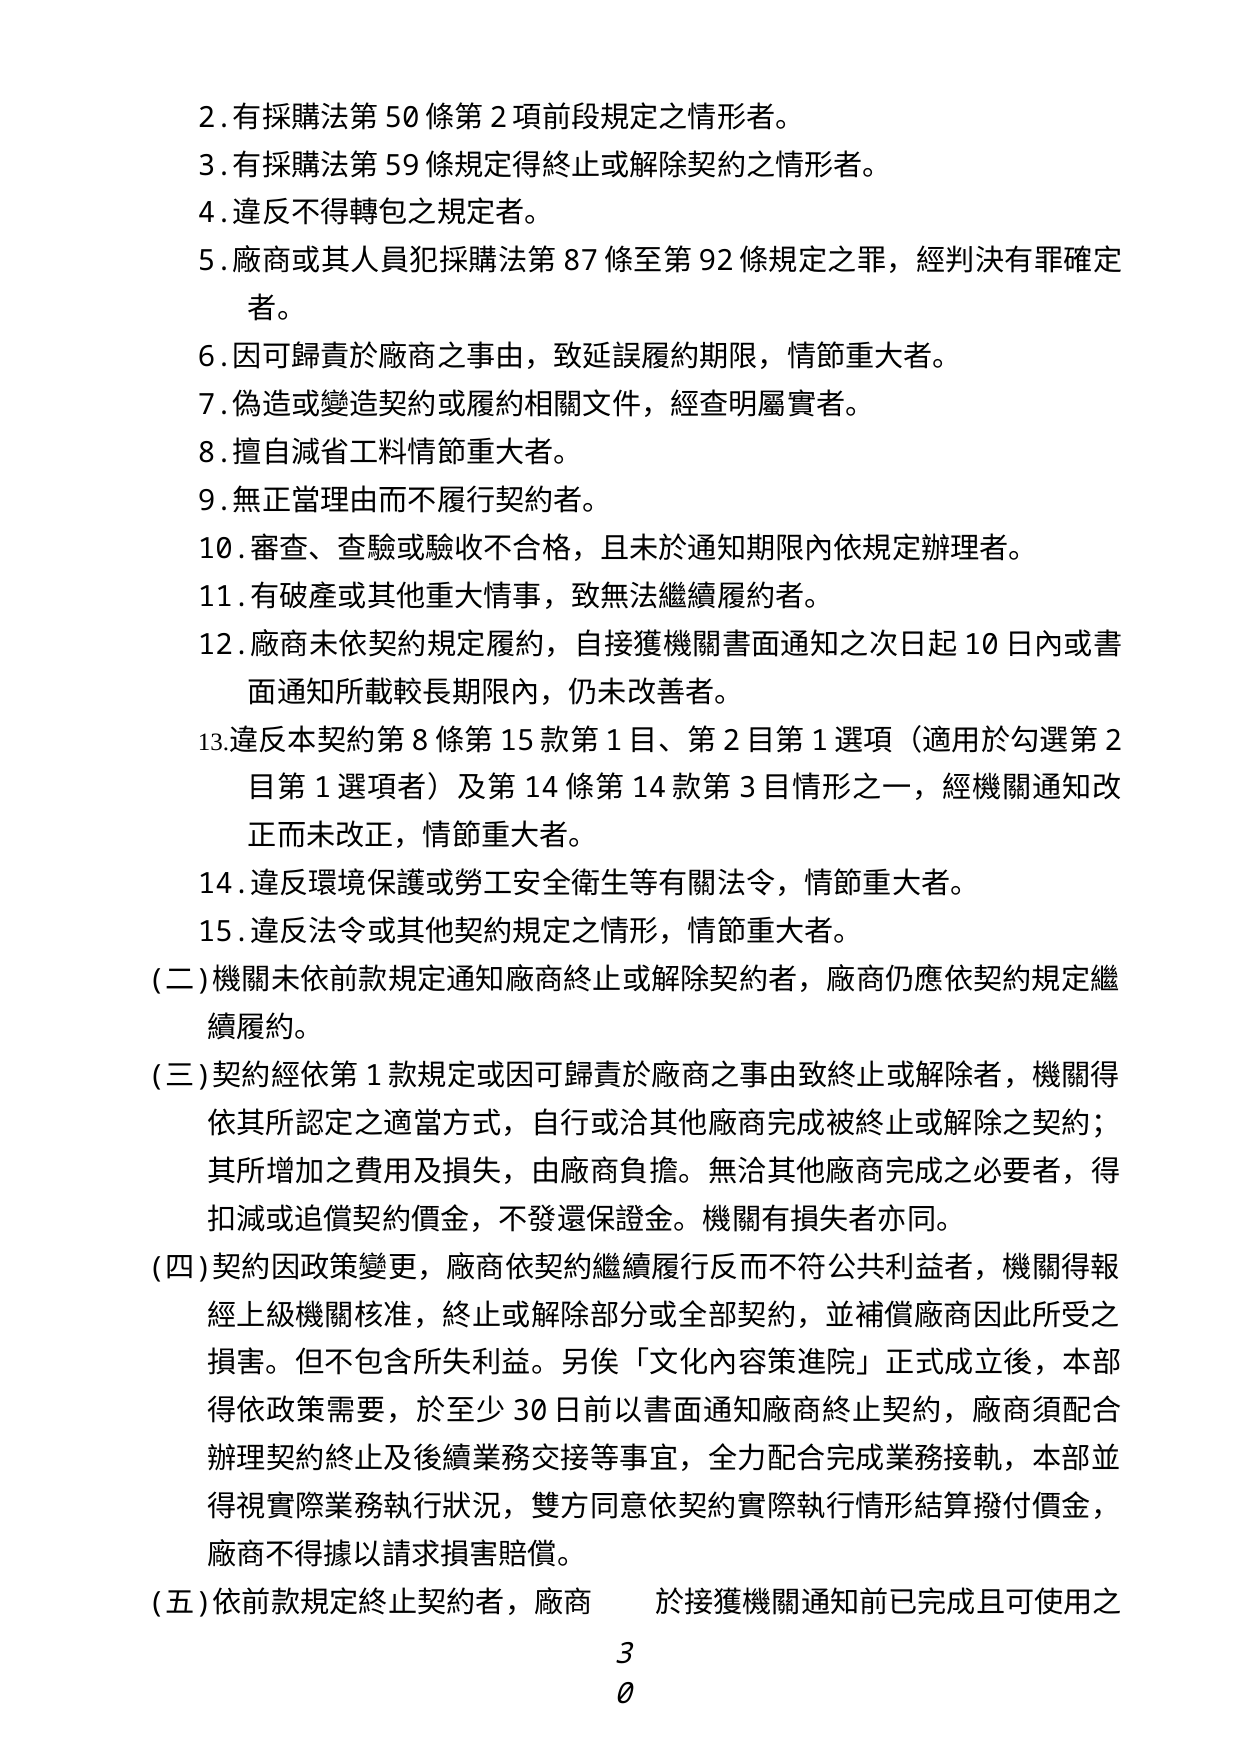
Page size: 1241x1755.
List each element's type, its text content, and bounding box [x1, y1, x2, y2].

list 有採購法第59條規定得終止或解除契約之情形者。 [198, 137, 1122, 184]
list 違反本契約第8條第15款第1目、第2目第1選項（適用於勾選第2目第1選項者）及第14條第14款第3目情形之一，經機關通知改正而未改正，情節重大者。 [198, 712, 1122, 855]
list 違反環境保護或勞工安全衛生等有關法令，情節重大者。 [198, 855, 1122, 903]
text (三)契約經依第1款規定或因可歸責於廠商之事由致終止或解除者，機關得依其所認定之適當方式，自行或洽其他廠商完成被終止或解除之契約；其所增加之費用及損失，由廠商負擔。無洽其他廠商完成之必要者，得扣減或追償契約價金，不發還保證金。機關有損失者亦同。 [148, 1047, 1122, 1239]
list 廠商未依契約規定履約，自接獲機關書面通知之次日起10日內或書面通知所載較長期限內，仍未改善者。 [198, 616, 1122, 712]
list 審查、查驗或驗收不合格，且未於通知期限內依規定辦理者。 [198, 520, 1122, 568]
list 有破產或其他重大情事，致無法繼續履約者。 [198, 568, 1122, 616]
list 無正當理由而不履行契約者。 [198, 472, 1122, 520]
list 偽造或變造契約或履約相關文件，經查明屬實者。 [198, 376, 1122, 424]
list 有採購法第50條第2項前段規定之情形者。 [198, 89, 1122, 137]
list 因可歸責於廠商之事由，致延誤履約期限，情節重大者。 [198, 328, 1122, 376]
list 廠商或其人員犯採購法第87條至第92條規定之罪，經判決有罪確定者。 [198, 232, 1122, 328]
text (五)依前款規定終止契約者，廠商於接獲機關通知前已完成且可使用之 [148, 1574, 1122, 1622]
list 擅自減省工料情節重大者。 [198, 424, 1122, 472]
text (二)機關未依前款規定通知廠商終止或解除契約者，廠商仍應依契約規定繼續履約。 [148, 951, 1122, 1047]
text (四)契約因政策變更，廠商依契約繼續履行反而不符公共利益者，機關得報經上級機關核准，終止或解除部分或全部契約，並補償廠商因此所受之損害。但不包含所失利益。另俟「文化內容策進院」正式成立後，本部得依政策需要，於至少30日前以書面通知廠商終止契約，廠商須配合辦理契約終止及後續業務交接等事宜，全力配合完成業務接軌，本部並得視實際業務執行狀況，雙方同意依契約實際執行情形結算撥付價金，廠商不得據以請求損害賠償。 [148, 1239, 1122, 1574]
list 違反法令或其他契約規定之情形，情節重大者。 [198, 903, 1122, 951]
list 違反不得轉包之規定者。 [198, 184, 1122, 232]
